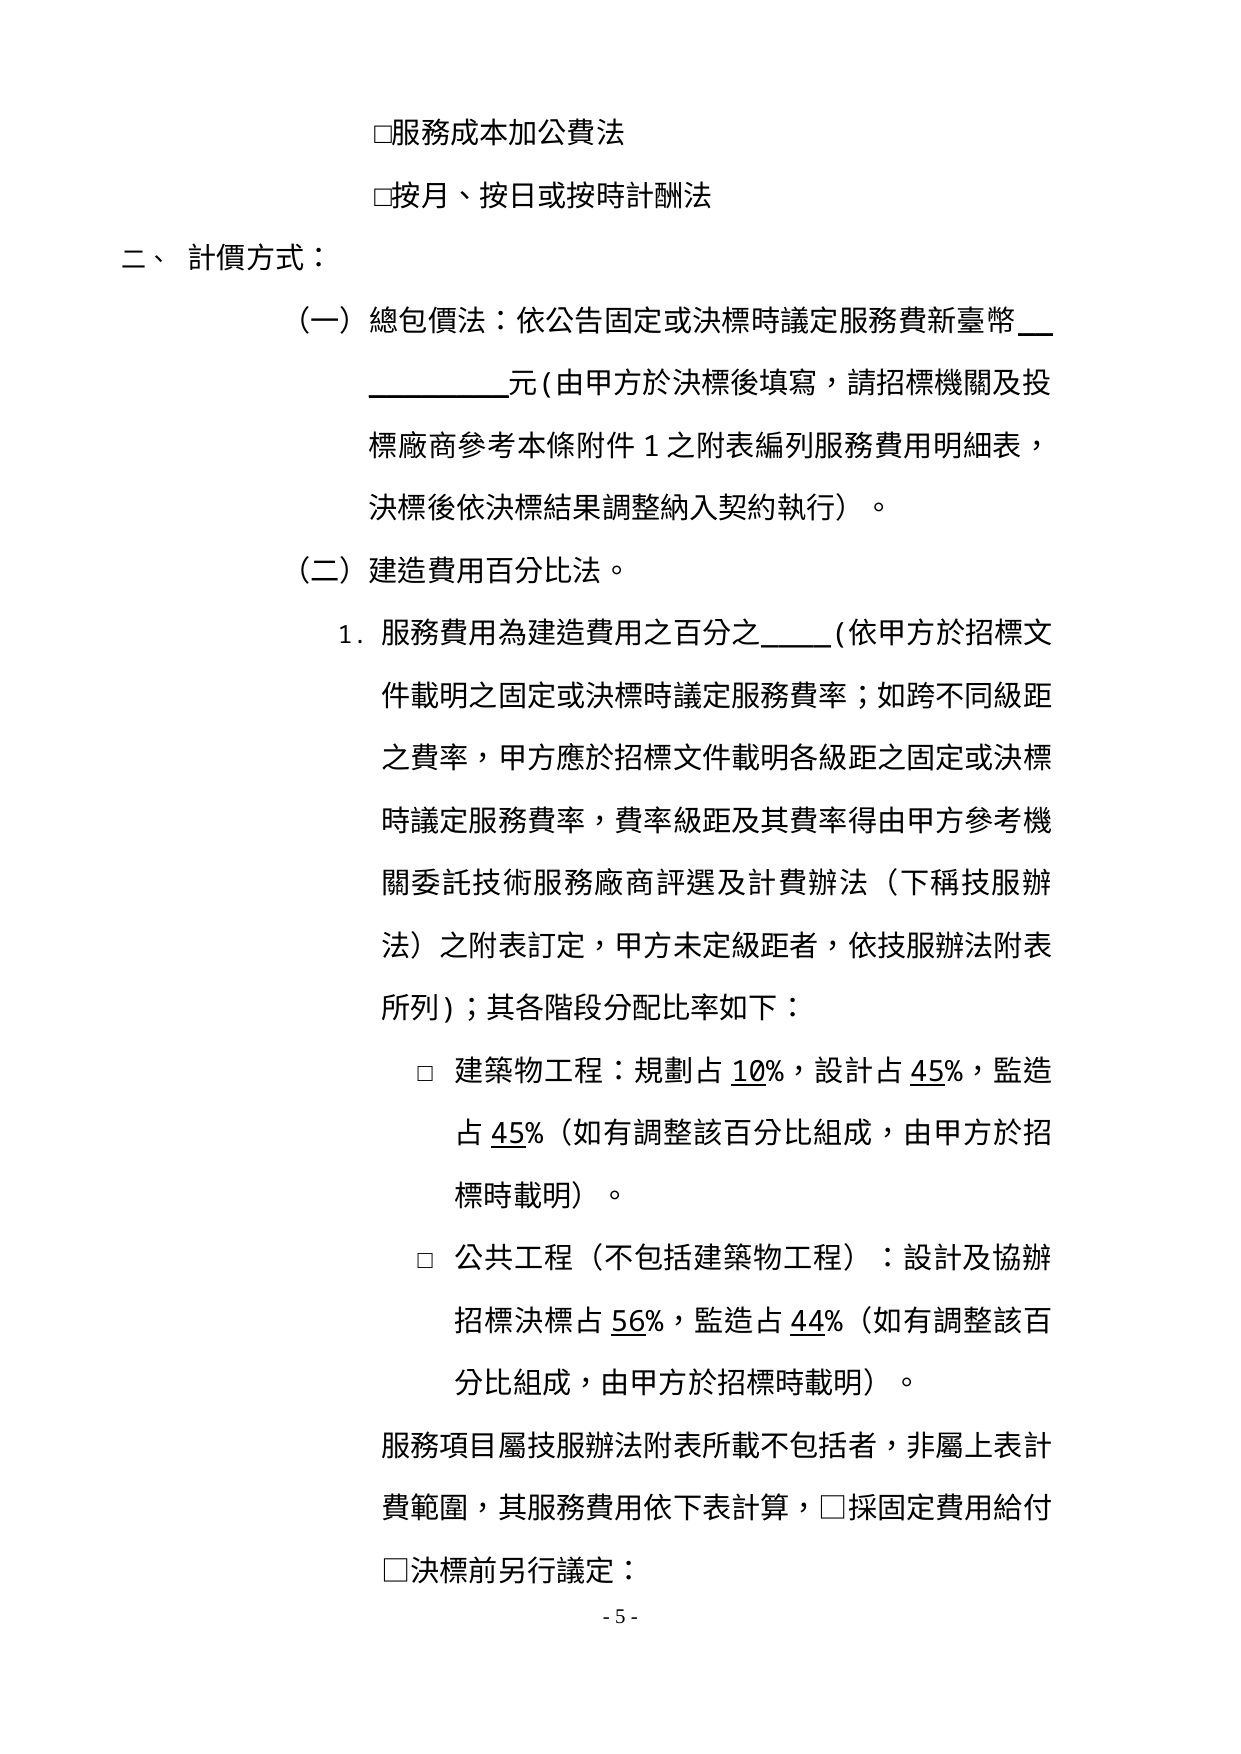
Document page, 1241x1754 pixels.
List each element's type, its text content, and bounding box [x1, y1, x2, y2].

list 計價方式： [121, 214, 1053, 277]
text （一）總包價法：依公告固定或決標時議定服務費新臺幣__________元(由甲方於決標後填寫，請招標機關及投標廠商參考本條附件1之附表編列服務費用明細表，決標後依決標結果調整納入契約執行）。 [281, 277, 1053, 527]
list 服務費用為建造費用之百分之____(依甲方於招標文件載明之固定或決標時議定服務費率；如跨不同級距之費率，甲方應於招標文件載明各級距之固定或決標時議定服務費率，費率級距及其費率得由甲方參考機關委託技術服務廠商評選及計費辦法（下稱技服辦法）之附表訂定，甲方未定級距者，依技服辦法附表所列)；其各階段分配比率如下： [337, 589, 1053, 1027]
text □按月、按日或按時計酬法 [328, 152, 1053, 214]
text 服務項目屬技服辦法附表所載不包括者，非屬上表計費範圍，其服務費用依下表計算，□採固定費用給付□決標前另行議定： [381, 1402, 1053, 1589]
list 公共工程（不包括建築物工程）：設計及協辦招標決標占56%，監造占44%（如有調整該百分比組成，由甲方於招標時載明）。 [417, 1214, 1053, 1402]
text □服務成本加公費法 [328, 89, 1053, 152]
text （二）建造費用百分比法。 [281, 527, 1053, 589]
list 建築物工程：規劃占10%，設計占45%，監造占45%（如有調整該百分比組成，由甲方於招標時載明）。 [417, 1027, 1053, 1214]
